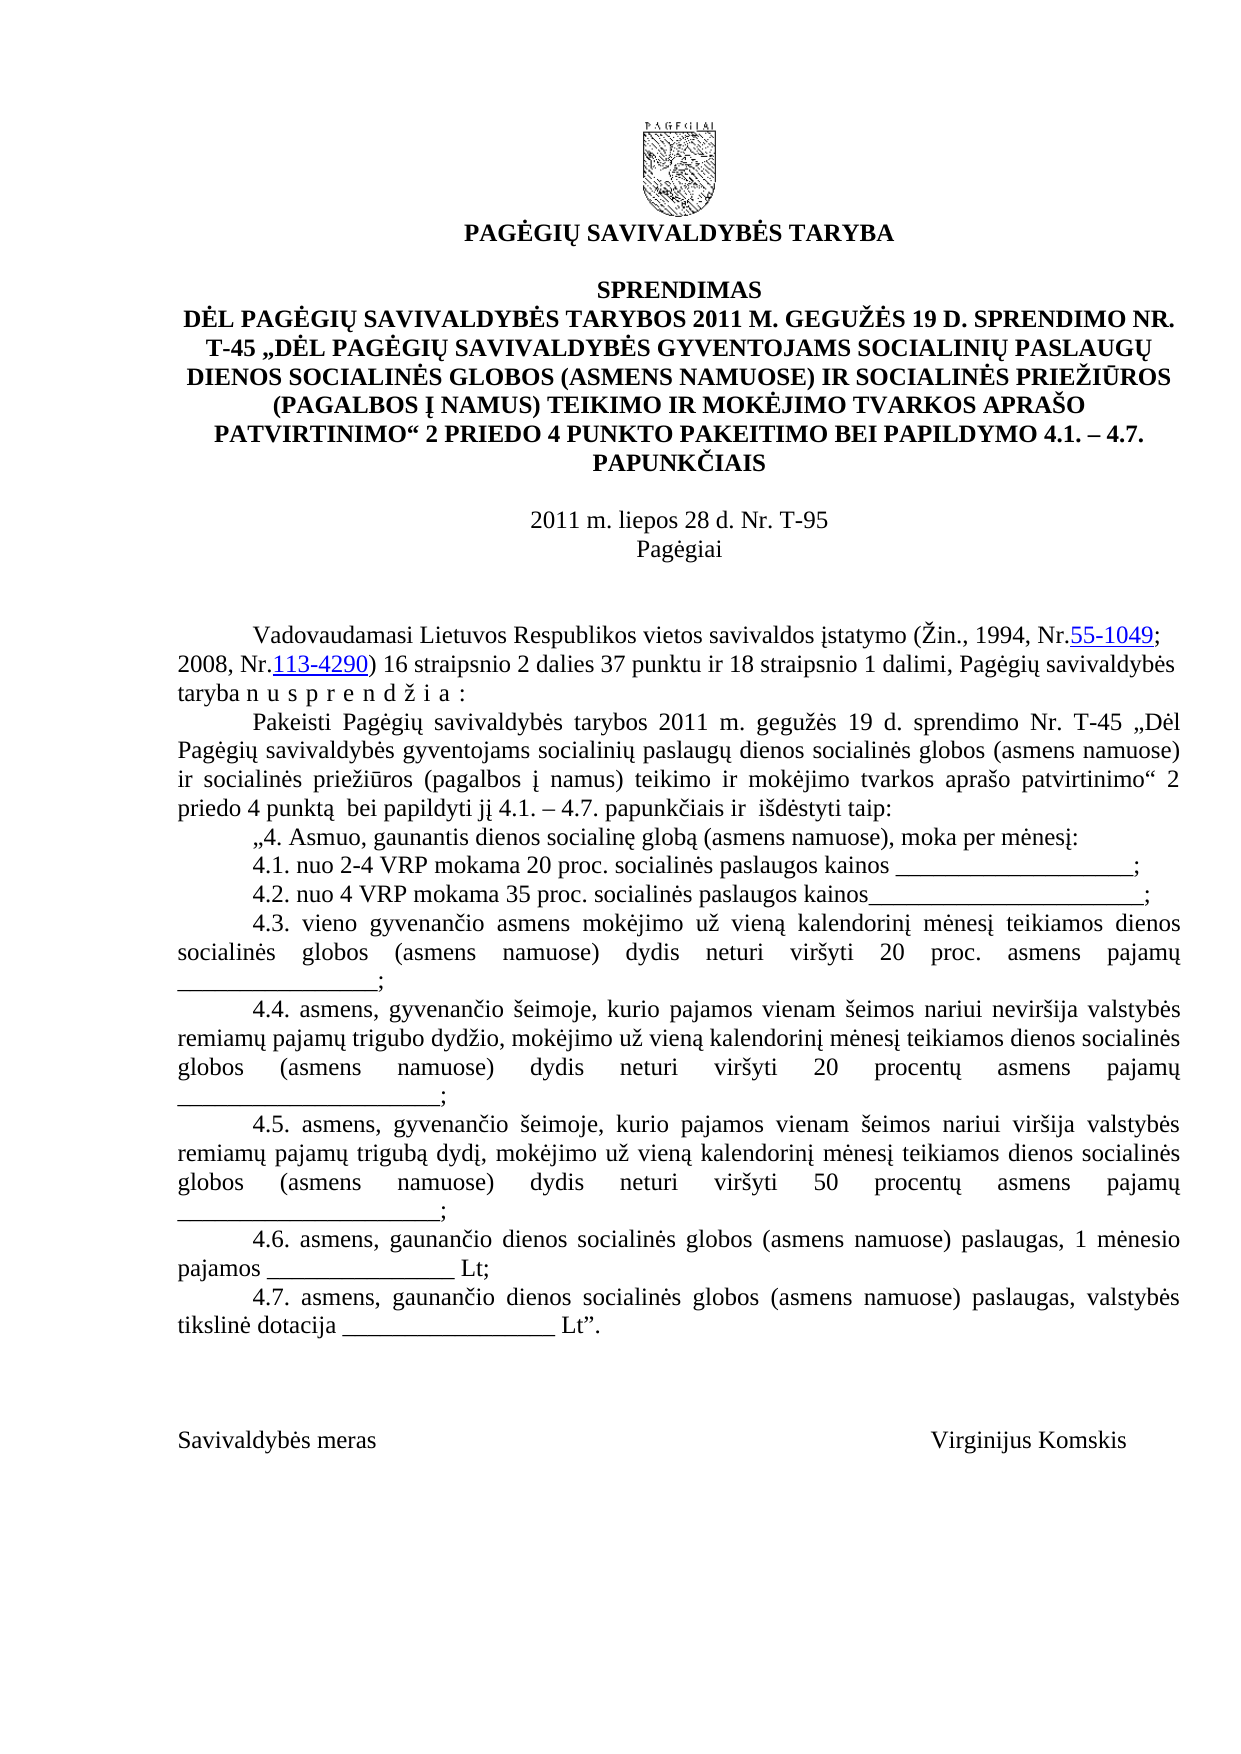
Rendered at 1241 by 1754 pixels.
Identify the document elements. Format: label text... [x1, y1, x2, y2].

text Pakeisti Pagėgių savivaldybės tarybos 2011 m. gegužės 19 d. sprendimo Nr. T-45 „Dėl Pagėgių savivaldybės gyventojams socialinių paslaugų dienos socialinės globos (asmens namuose) ir socialinės priežiūros (pagalbos į namus) teikimo ir mokėjimo tvarkos aprašo patvirtinimo“ 2 priedo 4 punktą bei papildyti jį 4.1. – 4.7. papunkčiais ir išdėstyti taip: [177, 707, 1181, 822]
text 4.4. asmens, gyvenančio šeimoje, kurio pajamos vienam šeimos nariui neviršija valstybės remiamų pajamų trigubo dydžio, mokėjimo už vieną kalendorinį mėnesį teikiamos dienos socialinės globos (asmens namuose) dydis neturi viršyti 20 procentų asmens pajamų _____________________; [177, 994, 1181, 1109]
text 4.6. asmens, gaunančio dienos socialinės globos (asmens namuose) paslaugas, 1 mėnesio pajamos _______________ Lt; [177, 1224, 1181, 1282]
text dėl pagėgių savivaldybės tarybos 2011 m. gegužės 19 d. sprendimo Nr. T-45 „Dėl Pagėgių savivaldybės gyventojams socialinių paslaugų dienos socialinės globos (asmens namuose) ir socialinės priežiūros (pagalbos į namus) teikimo ir mokėjimo tvarkos aprašo patvirtinimo“ 2 priedo 4 punkto pakeitimo bei papildymo 4.1. – 4.7. papunkčiais [177, 304, 1181, 477]
text Savivaldybės meras Virginijus Komskis [177, 1426, 1181, 1454]
text „4. Asmuo, gaunantis dienos socialinę globą (asmens namuose), moka per mėnesį: [177, 822, 1181, 851]
text 4.7. asmens, gaunančio dienos socialinės globos (asmens namuose) paslaugas, valstybės tikslinė dotacija _________________ Lt”. [177, 1282, 1181, 1339]
text 4.1. nuo 2-4 VRP mokama 20 proc. socialinės paslaugos kainos ___________________; [177, 851, 1181, 879]
text 4.3. vieno gyvenančio asmens mokėjimo už vieną kalendorinį mėnesį teikiamos dienos socialinės globos (asmens namuose) dydis neturi viršyti 20 proc. asmens pajamų ________________; [177, 908, 1181, 994]
text 4.5. asmens, gyvenančio šeimoje, kurio pajamos vienam šeimos nariui viršija valstybės remiamų pajamų trigubą dydį, mokėjimo už vieną kalendorinį mėnesį teikiamos dienos socialinės globos (asmens namuose) dydis neturi viršyti 50 procentų asmens pajamų _____________________; [177, 1109, 1181, 1224]
text Vadovaudamasi Lietuvos Respublikos vietos savivaldos įstatymo (Žin., 1994, Nr.55-1049; 2008, Nr.113-4290) 16 straipsnio 2 dalies 37 punktu ir 18 straipsnio 1 dalimi, Pagėgių savivaldybės taryba nusprendžia: [177, 621, 1181, 707]
text 4.2. nuo 4 VRP mokama 35 proc. socialinės paslaugos kainos______________________; [177, 879, 1181, 908]
text Pagėgiai [177, 534, 1181, 563]
text 2011 m. liepos 28 d. Nr. T-95 [177, 506, 1181, 534]
text Pagėgių savivaldybės taryba [177, 218, 1181, 247]
text sprendimas [177, 276, 1181, 304]
